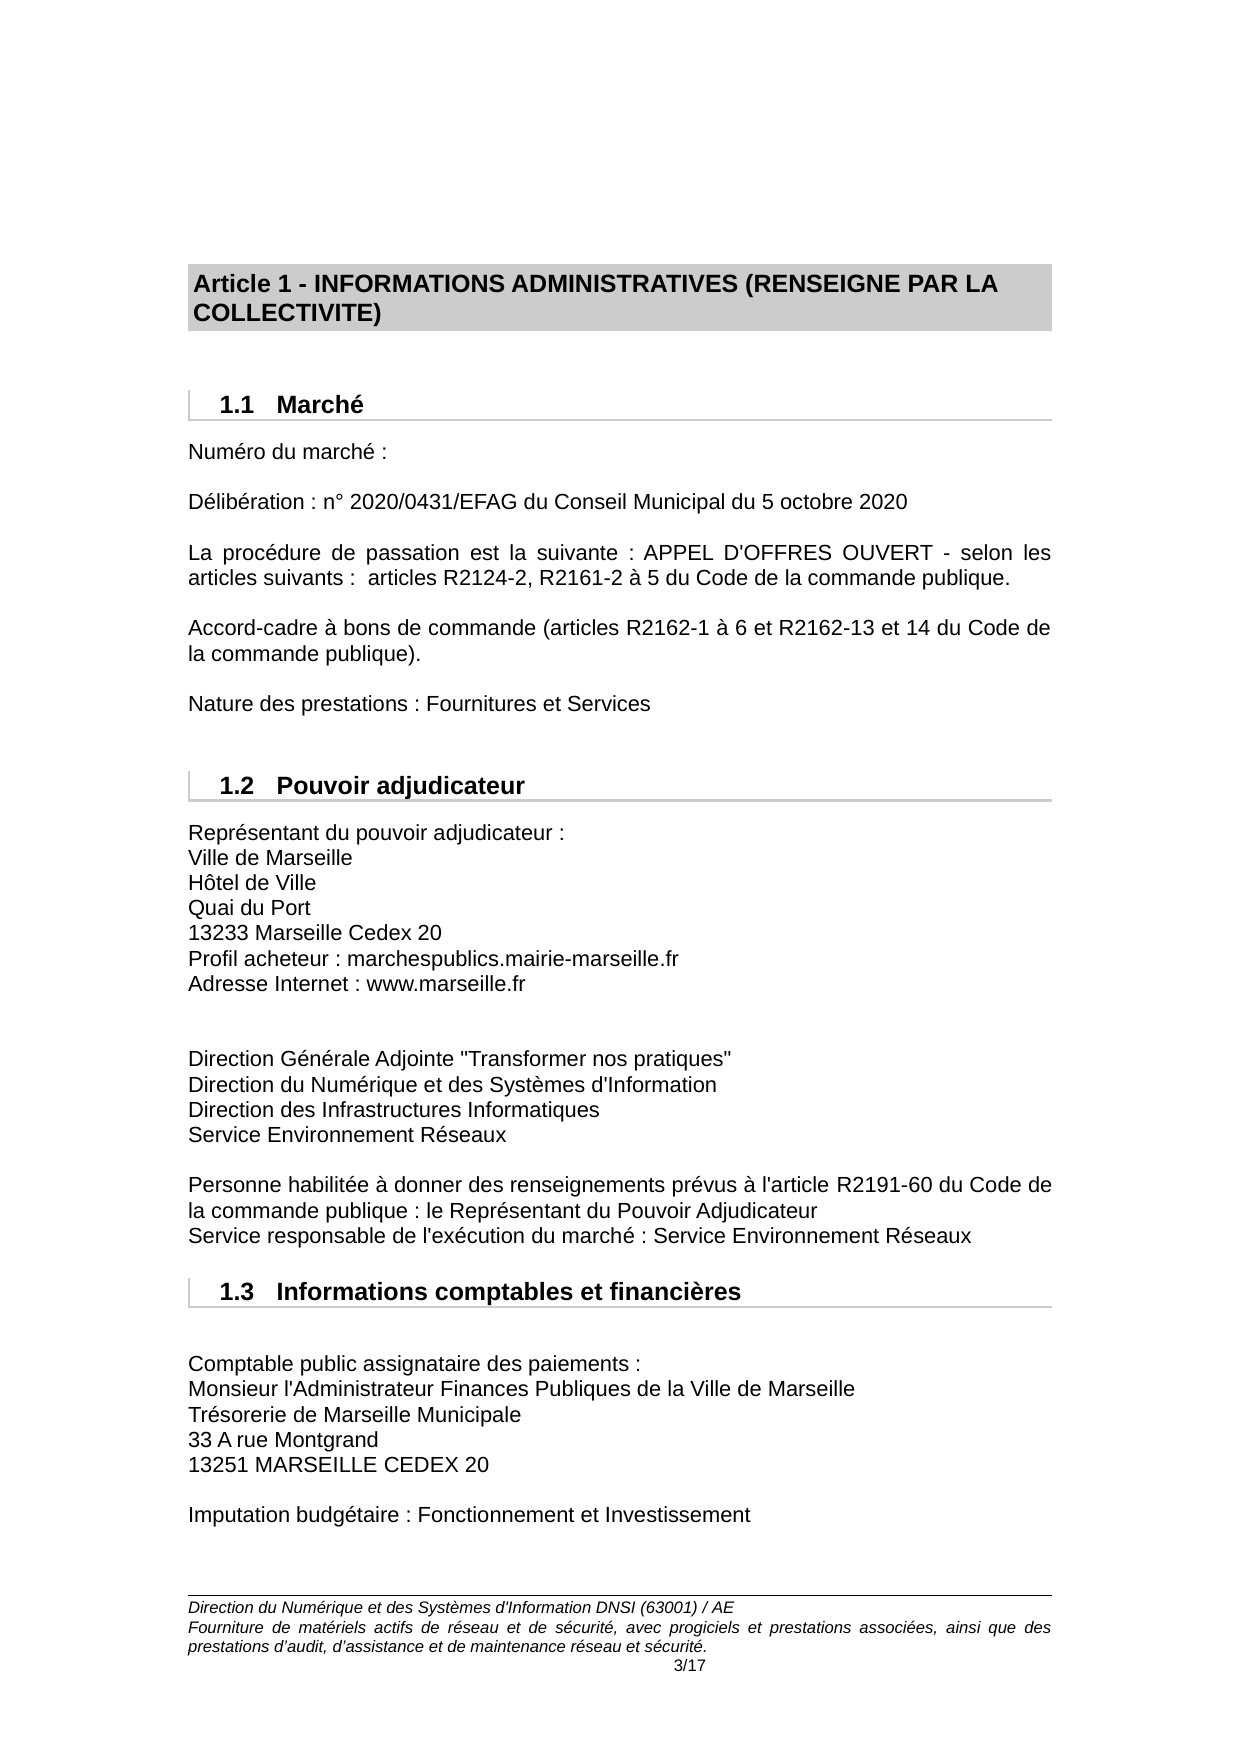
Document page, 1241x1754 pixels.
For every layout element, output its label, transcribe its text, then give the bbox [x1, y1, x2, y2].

text Monsieur l'Administrateur Finances Publiques de la Ville de Marseille [188, 1376, 1052, 1402]
text Service responsable de l'exécution du marché : Service Environnement Réseaux [188, 1223, 1052, 1248]
subtitle Pouvoir adjudicateur [190, 771, 1052, 799]
text Direction Générale Adjointe "Transformer nos pratiques" [188, 1046, 1052, 1071]
subtitle Informations comptables et financières [188, 1277, 1052, 1306]
text Quai du Port [188, 895, 1052, 920]
text 33 A rue Montgrand [188, 1427, 1052, 1452]
text Adresse Internet : www.marseille.fr [188, 971, 1052, 996]
text Représentant du pouvoir adjudicateur : [188, 819, 1052, 844]
text La procédure de passation est la suivante : APPEL D'OFFRES OUVERT - selon les articles suivants : articles R2124-2, R2161-2 à 5 du Code de la commande publique. [188, 540, 1052, 590]
text Trésorerie de Marseille Municipale [188, 1402, 1052, 1427]
text Profil acheteur : marchespublics.mairie-marseille.fr [188, 945, 1052, 971]
text Nature des prestations : Fournitures et Services [188, 691, 1052, 716]
text 13233 Marseille Cedex 20 [188, 920, 1052, 945]
subtitle INFORMATIONS ADMINISTRATIVES (RENSEIGNE PAR LA COLLECTIVITE) [190, 266, 1050, 329]
text Délibération : n° 2020/0431/EFAG du Conseil Municipal du 5 octobre 2020 [188, 489, 1052, 514]
text Direction des Infrastructures Informatiques [188, 1097, 1052, 1122]
text Imputation budgétaire : Fonctionnement et Investissement [188, 1502, 1052, 1528]
text Personne habilitée à donner des renseignements prévus à l'article R2191-60 du Code de la commande publique : le Représentant du Pouvoir Adjudicateur [188, 1172, 1052, 1223]
text Service Environnement Réseaux [188, 1122, 1052, 1147]
text Accord-cadre à bons de commande (articles R2162-1 à 6 et R2162-13 et 14 du Code de la commande publique). [188, 615, 1052, 666]
text Ville de Marseille [188, 844, 1052, 870]
text Numéro du marché : [188, 439, 1052, 464]
text 13251 MARSEILLE CEDEX 20 [188, 1452, 1052, 1477]
text Comptable public assignataire des paiements : [188, 1351, 1052, 1376]
text Hôtel de Ville [188, 870, 1052, 895]
text Direction du Numérique et des Systèmes d'Information [188, 1071, 1052, 1097]
subtitle Marché [190, 390, 1052, 419]
